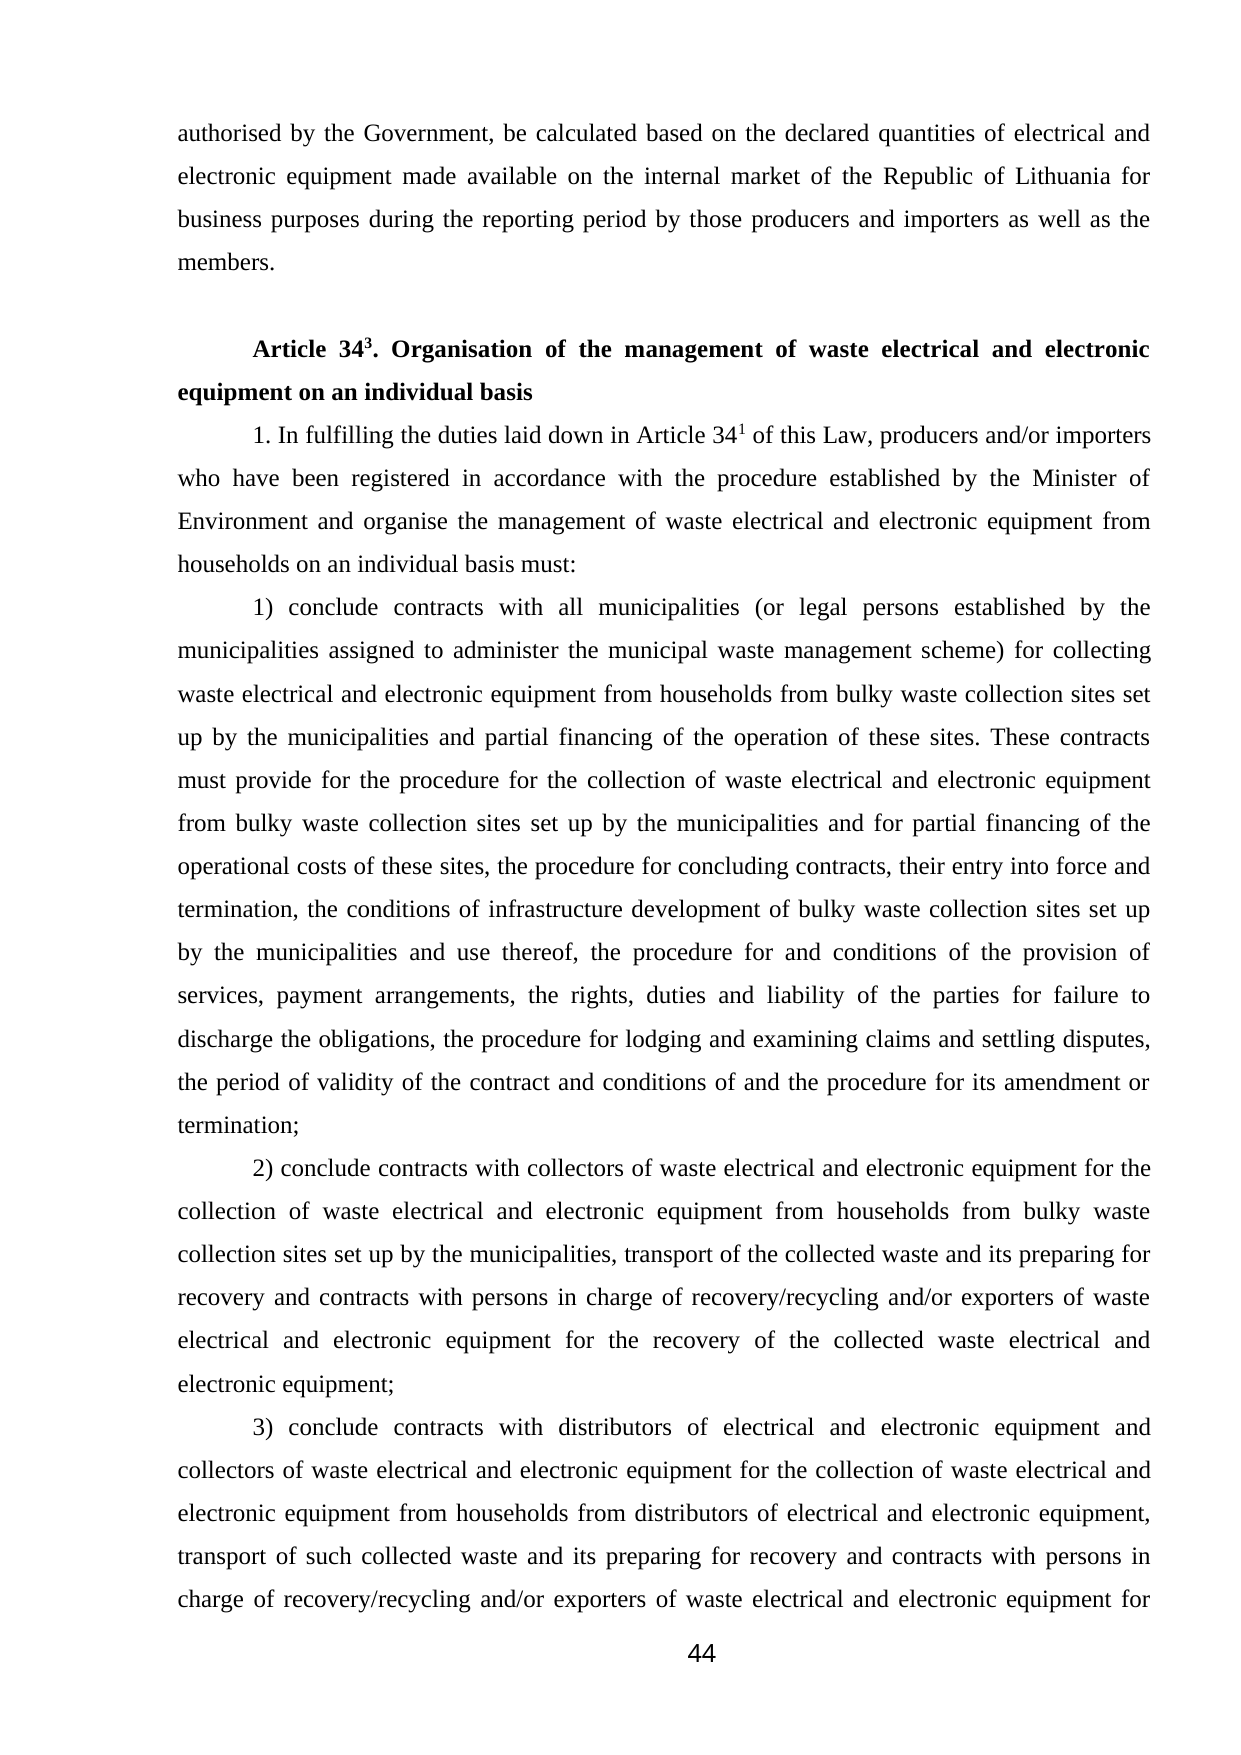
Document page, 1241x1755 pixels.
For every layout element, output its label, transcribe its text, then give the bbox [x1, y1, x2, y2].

text Article 343. Organisation of the management of waste electrical and electronic equipment on an individual basis [177, 334, 1152, 406]
text authorised by the Government, be calculated based on the declared quantities of electrical and electronic equipment made available on the internal market of the Republic of Lithuania for business purposes during the reporting period by those producers and importers as well as the members. [177, 118, 1152, 276]
text 2) conclude contracts with collectors of waste electrical and electronic equipment for the collection of waste electrical and electronic equipment from households from bulky waste collection sites set up by the municipalities, transport of the collected waste and its preparing for recovery and contracts with persons in charge of recovery/recycling and/or exporters of waste electrical and electronic equipment for the recovery of the collected waste electrical and electronic equipment; [177, 1153, 1152, 1397]
text 1. In fulfilling the duties laid down in Article 341 of this Law, producers and/or importers who have been registered in accordance with the procedure established by the Minister of Environment and organise the management of waste electrical and electronic equipment from households on an individual basis must: [177, 420, 1152, 578]
text 1) conclude contracts with all municipalities (or legal persons established by the municipalities assigned to administer the municipal waste management scheme) for collecting waste electrical and electronic equipment from households from bulky waste collection sites set up by the municipalities and partial financing of the operation of these sites. These contracts must provide for the procedure for the collection of waste electrical and electronic equipment from bulky waste collection sites set up by the municipalities and for partial financing of the operational costs of these sites, the procedure for concluding contracts, their entry into force and termination, the conditions of infrastructure development of bulky waste collection sites set up by the municipalities and use thereof, the procedure for and conditions of the provision of services, payment arrangements, the rights, duties and liability of the parties for failure to discharge the obligations, the procedure for lodging and examining claims and settling disputes, the period of validity of the contract and conditions of and the procedure for its amendment or termination; [177, 592, 1152, 1139]
text 3) conclude contracts with distributors of electrical and electronic equipment and collectors of waste electrical and electronic equipment for the collection of waste electrical and electronic equipment from households from distributors of electrical and electronic equipment, transport of such collected waste and its preparing for recovery and contracts with persons in charge of recovery/recycling and/or exporters of waste electrical and electronic equipment for [177, 1412, 1152, 1613]
